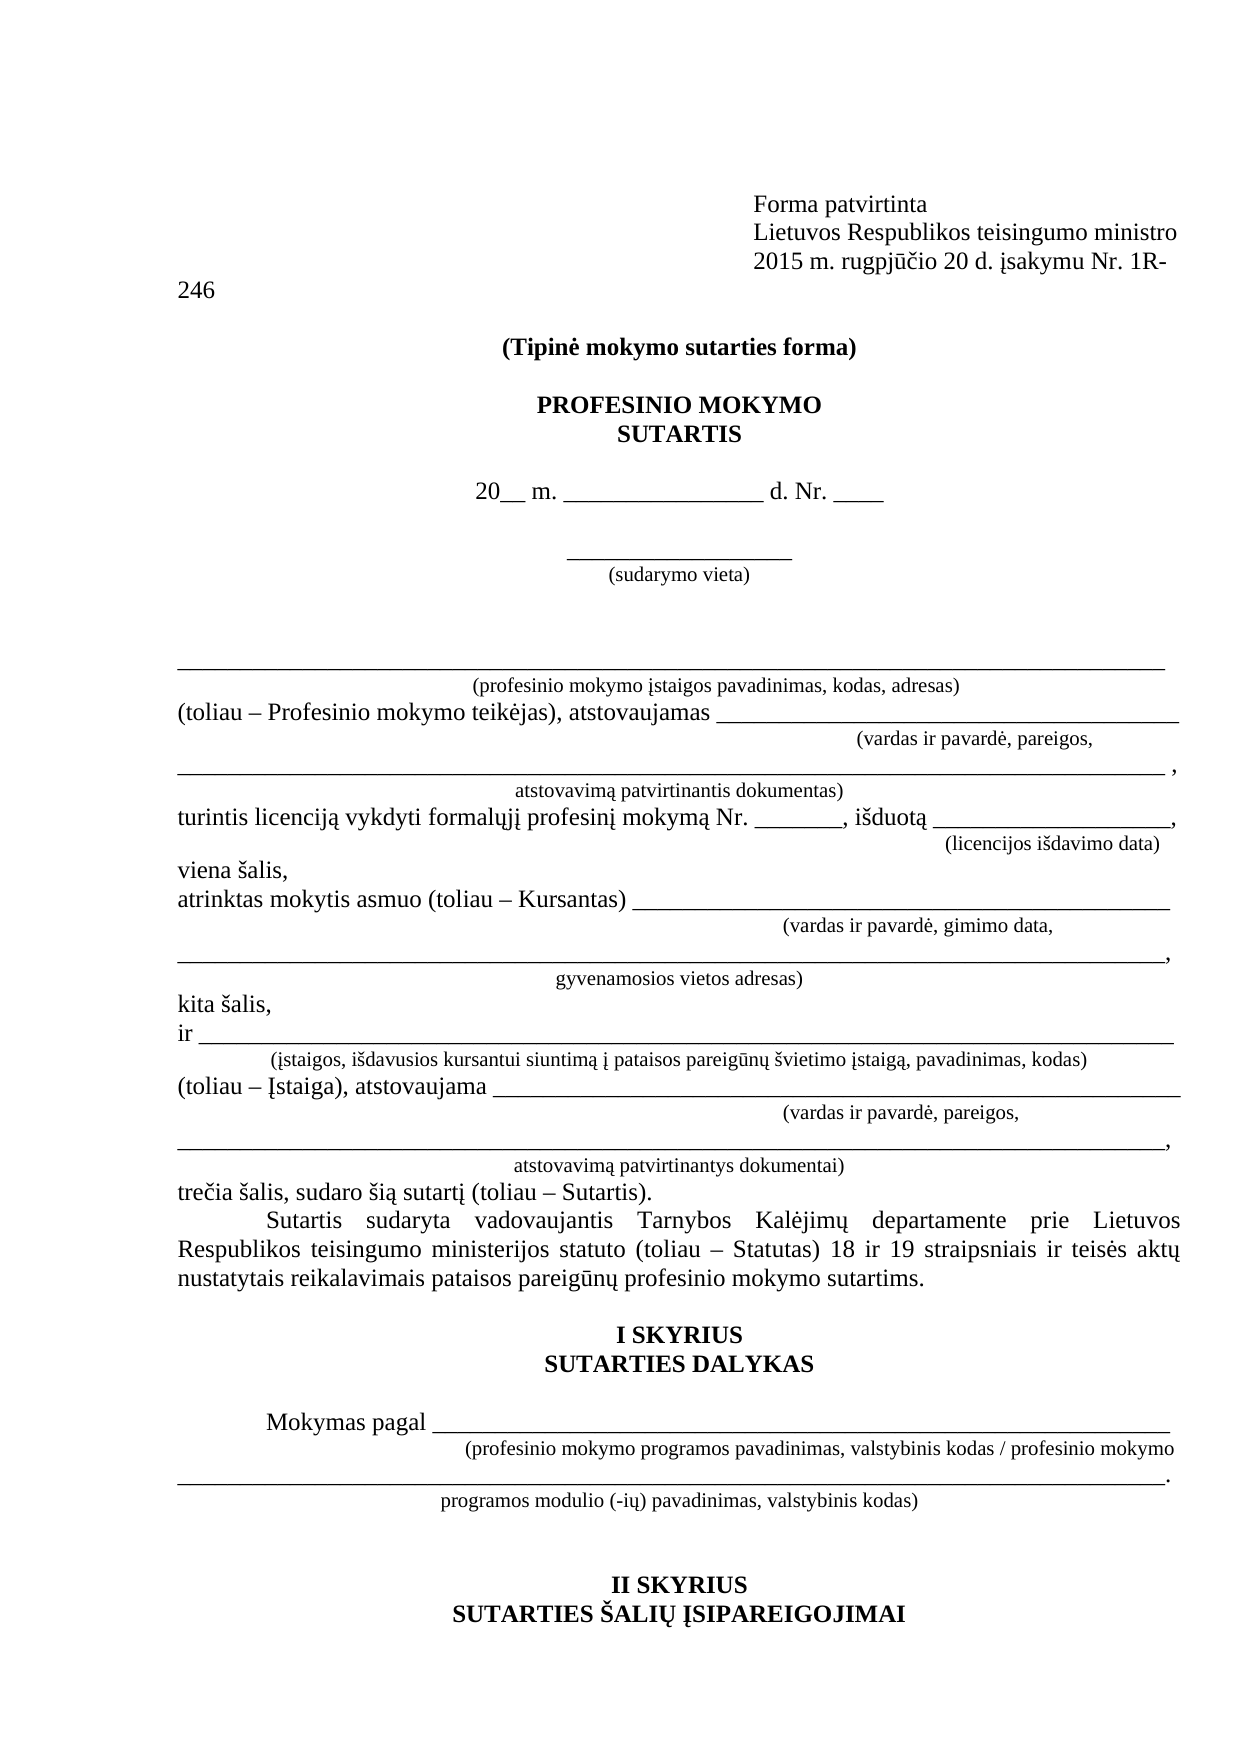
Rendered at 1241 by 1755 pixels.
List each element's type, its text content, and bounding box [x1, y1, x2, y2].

text gyvenamosios vietos adresas) [177, 966, 1181, 989]
text _______________________________________________________________________________, [177, 1124, 1181, 1153]
text ir ______________________________________________________________________________ [177, 1018, 1181, 1047]
text atstovavimą patvirtinantys dokumentai) [177, 1153, 1181, 1177]
text I SKYRIUS [177, 1321, 1181, 1349]
text (sudarymo vieta) [177, 562, 1181, 586]
text __________________ [177, 534, 1181, 562]
text (įstaigos, išdavusios kursantui siuntimą į pataisos pareigūnų švietimo įstaigą, pavadinimas, kodas) [177, 1047, 1181, 1071]
text trečia šalis, sudaro šią sutartį (toliau – Sutartis). [177, 1177, 1181, 1206]
text 20__ m. ________________ d. Nr. ____ [177, 476, 1181, 505]
text _______________________________________________________________________________, [177, 937, 1181, 966]
text (vardas ir pavardė, pareigos, [177, 1100, 1181, 1124]
text (vardas ir pavardė, gimimo data, [177, 913, 1181, 937]
text 2015 m. rugpjūčio 20 d. įsakymu Nr. 1R-246 [177, 246, 1181, 304]
text Mokymas pagal ___________________________________________________________ [177, 1407, 1181, 1436]
text (profesinio mokymo programos pavadinimas, valstybinis kodas / profesinio mokymo [177, 1436, 1181, 1459]
text SUTARTIES DALYKAS [177, 1349, 1181, 1378]
text (licencijos išdavimo data) [177, 831, 1181, 855]
text (profesinio mokymo įstaigos pavadinimas, kodas, adresas) [177, 673, 1181, 697]
text atstovavimą patvirtinantis dokumentas) [177, 778, 1181, 802]
text kita šalis, [177, 989, 1181, 1018]
text turintis licenciją vykdyti formalųjį profesinį mokymą Nr. _______, išduotą ___________________, [177, 802, 1181, 831]
text SUTARTIES ŠALIŲ ĮSIPAREIGOJIMAI [177, 1599, 1181, 1627]
text viena šalis, [177, 855, 1181, 884]
text (toliau – Įstaiga), atstovaujama _______________________________________________________ [177, 1071, 1181, 1100]
text Sutartis sudaryta vadovaujantis Tarnybos Kalėjimų departamente prie Lietuvos Respublikos teisingumo ministerijos statuto (toliau – Statutas) 18 ir 19 straipsniais ir teisės aktų nustatytais reikalavimais pataisos pareigūnų profesinio mokymo sutartims. [177, 1206, 1181, 1292]
text PROFESINIO MOKYMO [177, 390, 1181, 419]
text _______________________________________________________________________________ , [177, 749, 1181, 778]
text II SKYRIUS [177, 1570, 1181, 1599]
text SUTARTIS [177, 419, 1181, 447]
text programos modulio (-ių) pavadinimas, valstybinis kodas) [177, 1488, 1181, 1512]
text (vardas ir pavardė, pareigos, [177, 726, 1181, 749]
text Forma patvirtinta [177, 189, 1181, 217]
text atrinktas mokytis asmuo (toliau – Kursantas) ___________________________________________ [177, 884, 1181, 913]
text Lietuvos Respublikos teisingumo ministro [177, 217, 1181, 246]
text _______________________________________________________________________________ [177, 644, 1181, 673]
text (toliau – Profesinio mokymo teikėjas), atstovaujamas _____________________________________ [177, 697, 1181, 726]
text _______________________________________________________________________________. [177, 1459, 1181, 1488]
text (Tipinė mokymo sutarties forma) [177, 332, 1181, 361]
